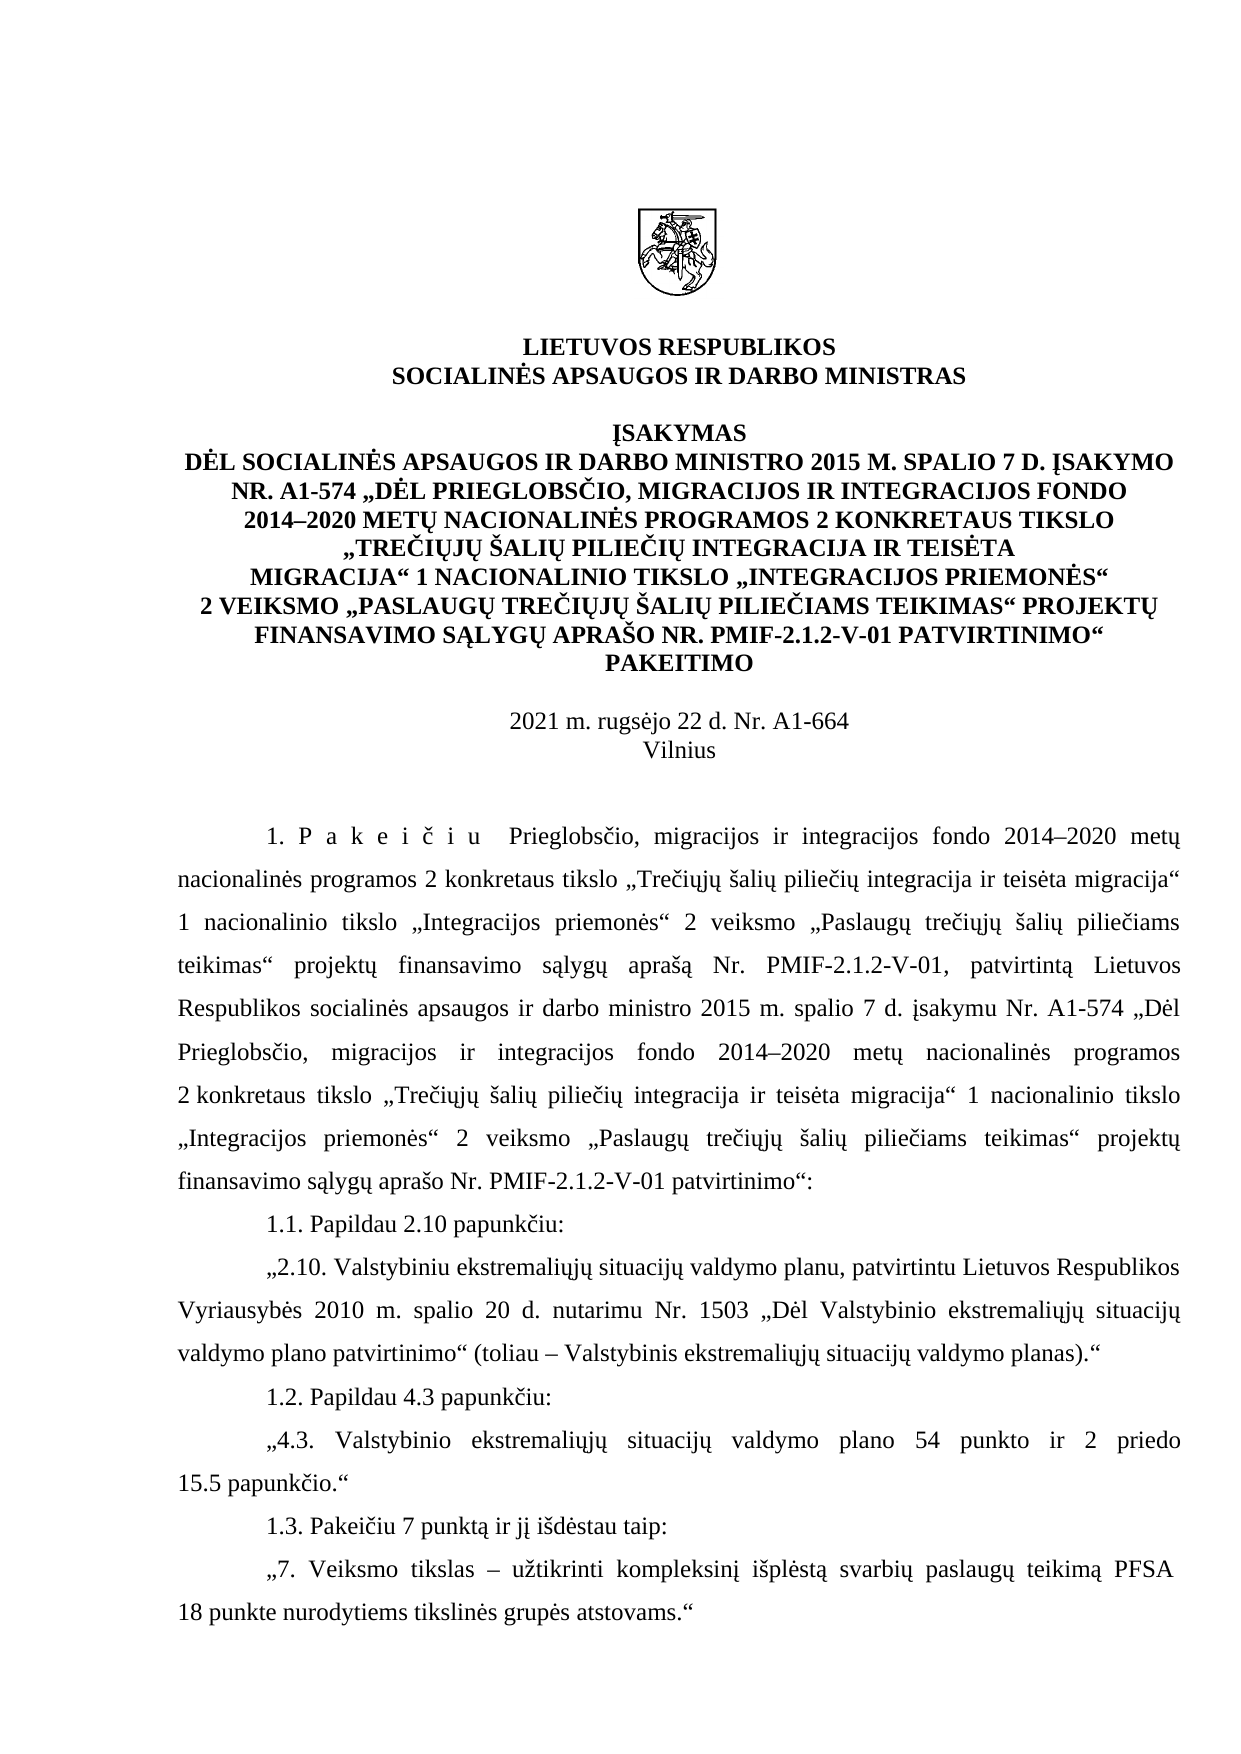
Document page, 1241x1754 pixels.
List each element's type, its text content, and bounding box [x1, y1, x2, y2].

text LIETUVOS RESPUBLIKOS [177, 332, 1181, 361]
text 2021 m. rugsėjo 22 d. Nr. A1-664 [177, 706, 1181, 735]
text 1. P a k e i č i u Prieglobsčio, migracijos ir integracijos fondo 2014–2020 metų nacionalinės programos 2 konkretaus tikslo „Trečiųjų šalių piliečių integracija ir teisėta migracija“ 1 nacionalinio tikslo „Integracijos priemonės“ 2 veiksmo „Paslaugų trečiųjų šalių piliečiams teikimas“ projektų finansavimo sąlygų aprašą Nr. PMIF-2.1.2-V-01, patvirtintą Lietuvos Respublikos socialinės apsaugos ir darbo ministro 2015 m. spalio 7 d. įsakymu Nr. A1-574 „Dėl Prieglobsčio, migracijos ir integracijos fondo 2014–2020 metų nacionalinės programos 2 konkretaus tikslo „Trečiųjų šalių piliečių integracija ir teisėta migracija“ 1 nacionalinio tikslo „Integracijos priemonės“ 2 veiksmo „Paslaugų trečiųjų šalių piliečiams teikimas“ projektų finansavimo sąlygų aprašo Nr. PMIF‑2.1.2‑V‑01 patvirtinimo“: [177, 821, 1181, 1195]
text Vilnius [177, 735, 1181, 763]
text 2014–2020 METŲ NACIONALINĖS PROGRAMOS 2 KONKRETAUS TIKSLO „TREČIŲJŲ ŠALIŲ PILIEČIŲ INTEGRACIJA IR TEISĖTA MIGRACIJA“ 1 NACIONALINIO TIKSLO „INTEGRACIJOS PRIEMONĖS“ 2 VEIKSMO „PASLAUGŲ TREČIŲJŲ ŠALIŲ PILIEČIAMS TEIKIMAS“ PROJEKTŲ FINANSAVIMO SĄLYGŲ APRAŠO NR. PMIF-2.1.2-V-01 PATVIRTINIMO“ PAKEITIMO [177, 505, 1181, 677]
text „4.3. Valstybinio ekstremaliųjų situacijų valdymo plano 54 punkto ir 2 priedo 15.5 papunkčio.“ [177, 1425, 1181, 1497]
text „7. Veiksmo tikslas – užtikrinti kompleksinį išplėstą svarbių paslaugų teikimą PFSA 18 punkte nurodytiems tikslinės grupės atstovams.“ [177, 1554, 1181, 1626]
text ĮSAKYMAS [177, 418, 1181, 447]
text 1.1. Papildau 2.10 papunkčiu: [177, 1209, 1181, 1238]
text SOCIALINĖS APSAUGOS IR DARBO MINISTRAS [177, 361, 1181, 390]
text DĖL SOCIALINĖS APSAUGOS IR DARBO MINISTRO 2015 M. SPALIO 7 D. ĮSAKYMO NR. A1-574 „DĖL PRIEGLOBSČIO, MIGRACIJOS IR INTEGRACIJOS FONDO [177, 447, 1181, 505]
text 1.3. Pakeičiu 7 punktą ir jį išdėstau taip: [177, 1511, 1181, 1540]
text 1.2. Papildau 4.3 papunkčiu: [177, 1382, 1181, 1410]
text „2.10. Valstybiniu ekstremaliųjų situacijų valdymo planu, patvirtintu Lietuvos Respublikos Vyriausybės 2010 m. spalio 20 d. nutarimu Nr. 1503 „Dėl Valstybinio ekstremaliųjų situacijų valdymo plano patvirtinimo“ (toliau – Valstybinis ekstremaliųjų situacijų valdymo planas).“ [177, 1252, 1181, 1367]
